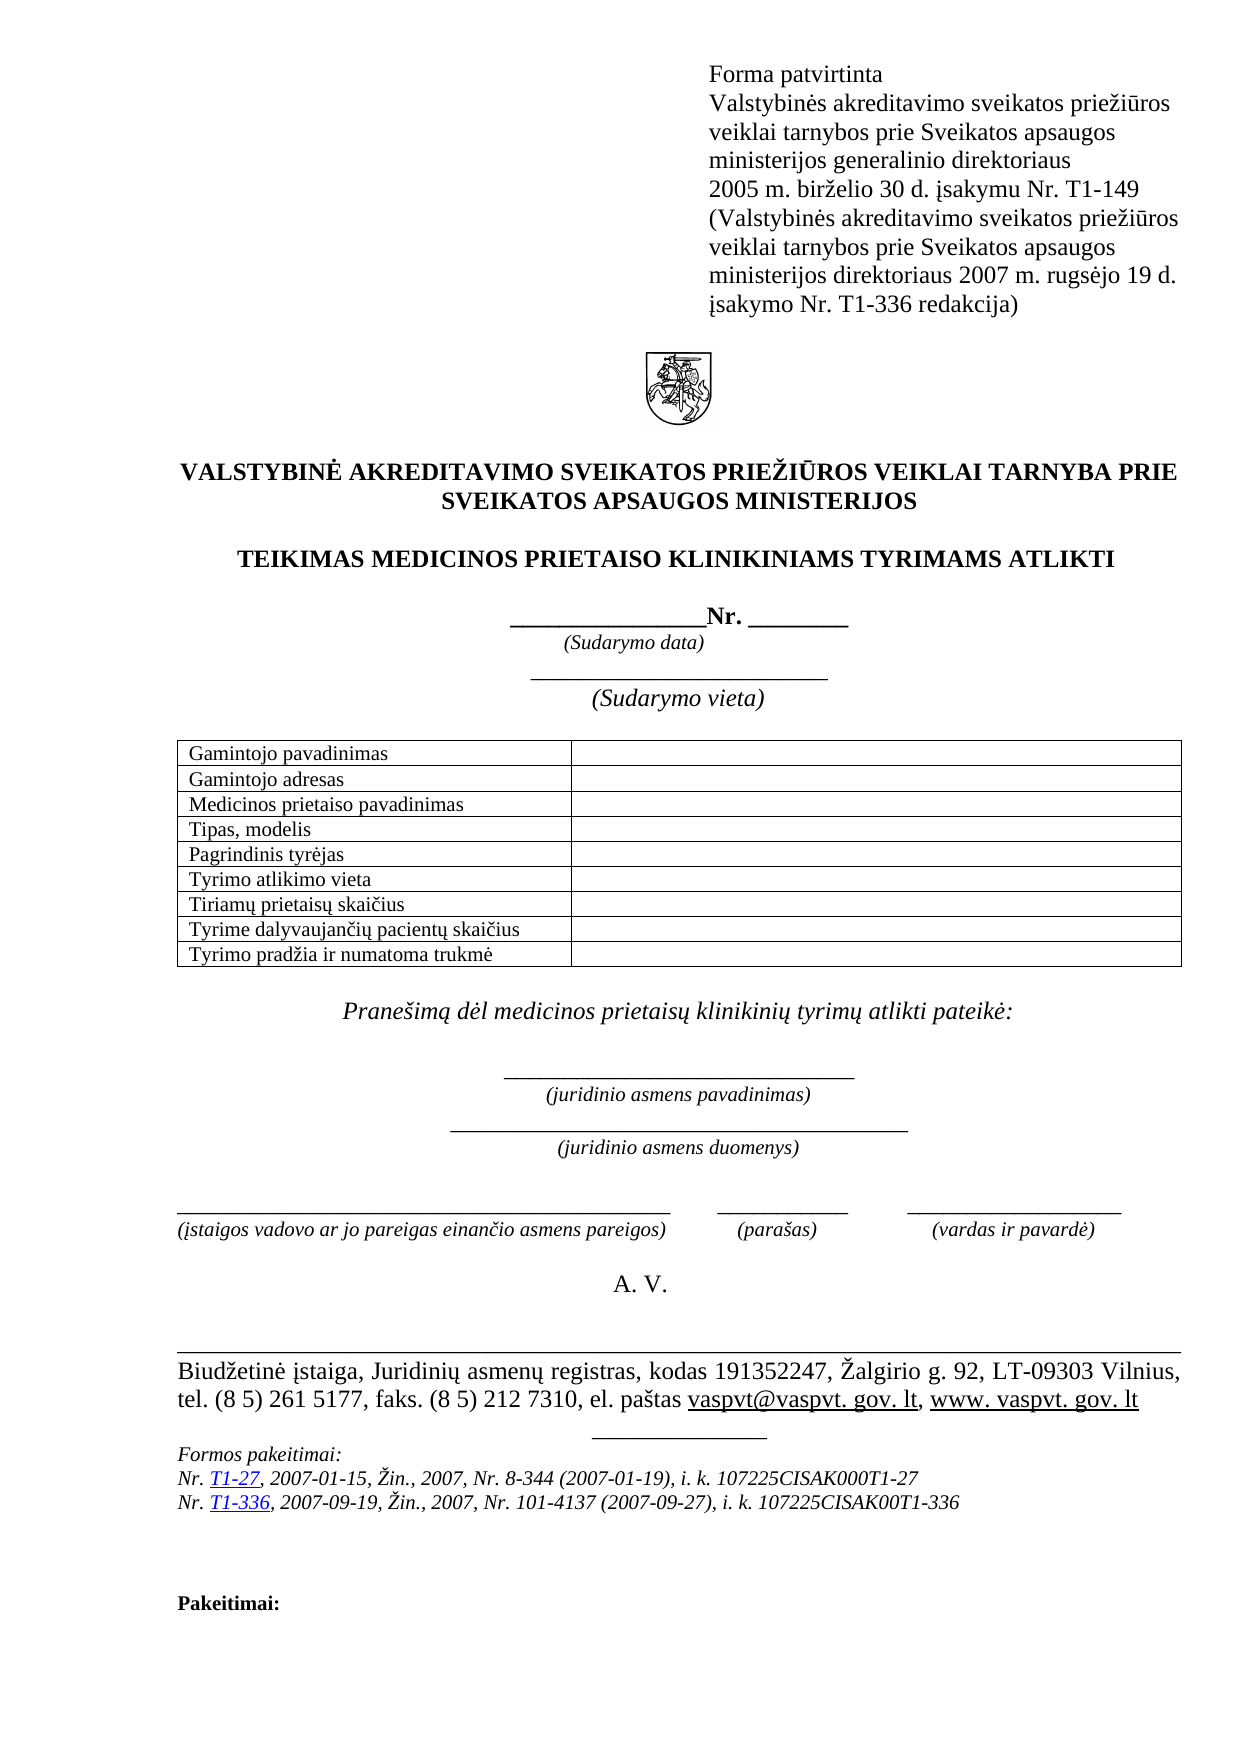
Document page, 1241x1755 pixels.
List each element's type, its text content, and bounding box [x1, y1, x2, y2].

table_cell Gamintojo adresas [178, 766, 571, 791]
text Formos pakeitimai: [177, 1442, 1181, 1466]
table_header [572, 741, 1181, 765]
text (Sudarymo vieta) [177, 683, 1181, 712]
table_cell Tiriamų prietaisų skaičius [178, 892, 571, 916]
table_cell [572, 842, 1181, 866]
table_cell [572, 766, 1181, 791]
text Nr. T1-336, 2007-09-19, Žin., 2007, Nr. 101-4137 (2007-09-27), i. k. 107225CISAK00T1-336 [177, 1490, 1181, 1514]
text (įstaigos vadovo ar jo pareigas einančio asmens pareigos) (parašas) (vardas ir pavardė) [177, 1217, 1181, 1241]
table_cell Tyrimo pradžia ir numatoma trukmė [178, 942, 571, 966]
table_cell Medicinos prietaiso pavadinimas [178, 792, 571, 816]
text Biudžetinė įstaiga, Juridinių asmenų registras, kodas 191352247, Žalgirio g. 92, LT-09303 Vilnius, tel. (8 5) 261 5177, faks. (8 5) 212 7310, el. paštas vaspvt@vaspvt. gov. lt, www. vaspvt. gov. lt [177, 1356, 1181, 1413]
text Valstybinės akreditavimo sveikatos priežiūros veiklai tarnybos prie Sveikatos apsaugos ministerijos generalinio direktoriaus [709, 88, 1181, 174]
text (Sudarymo data) [490, 630, 1181, 654]
table_cell Tipas, modelis [178, 817, 571, 841]
text TEIKIMAS MEDICINOS PRIETAISO KLINIKINIAMS TYRIMAMS ATLIKTI [177, 544, 1181, 572]
text 2005 m. birželio 30 d. įsakymu Nr. T1-149 [709, 174, 1181, 203]
table_cell Pagrindinis tyrėjas [178, 842, 571, 866]
table_cell [572, 867, 1181, 891]
text Nr. ________ [177, 601, 1181, 630]
text Pakeitimai: [177, 1591, 1181, 1615]
text A. V. [177, 1269, 1181, 1298]
text VALSTYBINĖ AKREDITAVIMO SVEIKATOS PRIEŽIŪROS VEIKLAI TARNYBA PRIE SVEIKATOS APSAUGOS MINISTERIJOS [177, 457, 1181, 515]
table_cell Tyrime dalyvaujančių pacientų skaičius [178, 917, 571, 941]
text ______________ [177, 1413, 1181, 1442]
table_cell [572, 792, 1181, 816]
text (juridinio asmens duomenys) [177, 1135, 1181, 1159]
table_header Gamintojo pavadinimas [178, 741, 571, 765]
table_cell Tyrimo atlikimo vieta [178, 867, 571, 891]
text Pranešimą dėl medicinos prietaisų klinikinių tyrimų atlikti pateikė: [177, 996, 1181, 1025]
text (juridinio asmens pavadinimas) [177, 1082, 1181, 1106]
table_cell [572, 892, 1181, 916]
table_cell [572, 817, 1181, 841]
text įsakymo Nr. T1-336 redakcija) [709, 289, 1181, 318]
text Nr. T1-27, 2007-01-15, Žin., 2007, Nr. 8-344 (2007-01-19), i. k. 107225CISAK000T1-27 [177, 1466, 1181, 1490]
text (Valstybinės akreditavimo sveikatos priežiūros veiklai tarnybos prie Sveikatos apsaugos ministerijos direktoriaus 2007 m. rugsėjo 19 d. [709, 203, 1181, 289]
table_cell [572, 917, 1181, 941]
table_cell [572, 942, 1181, 966]
text Forma patvirtinta [709, 59, 1181, 88]
